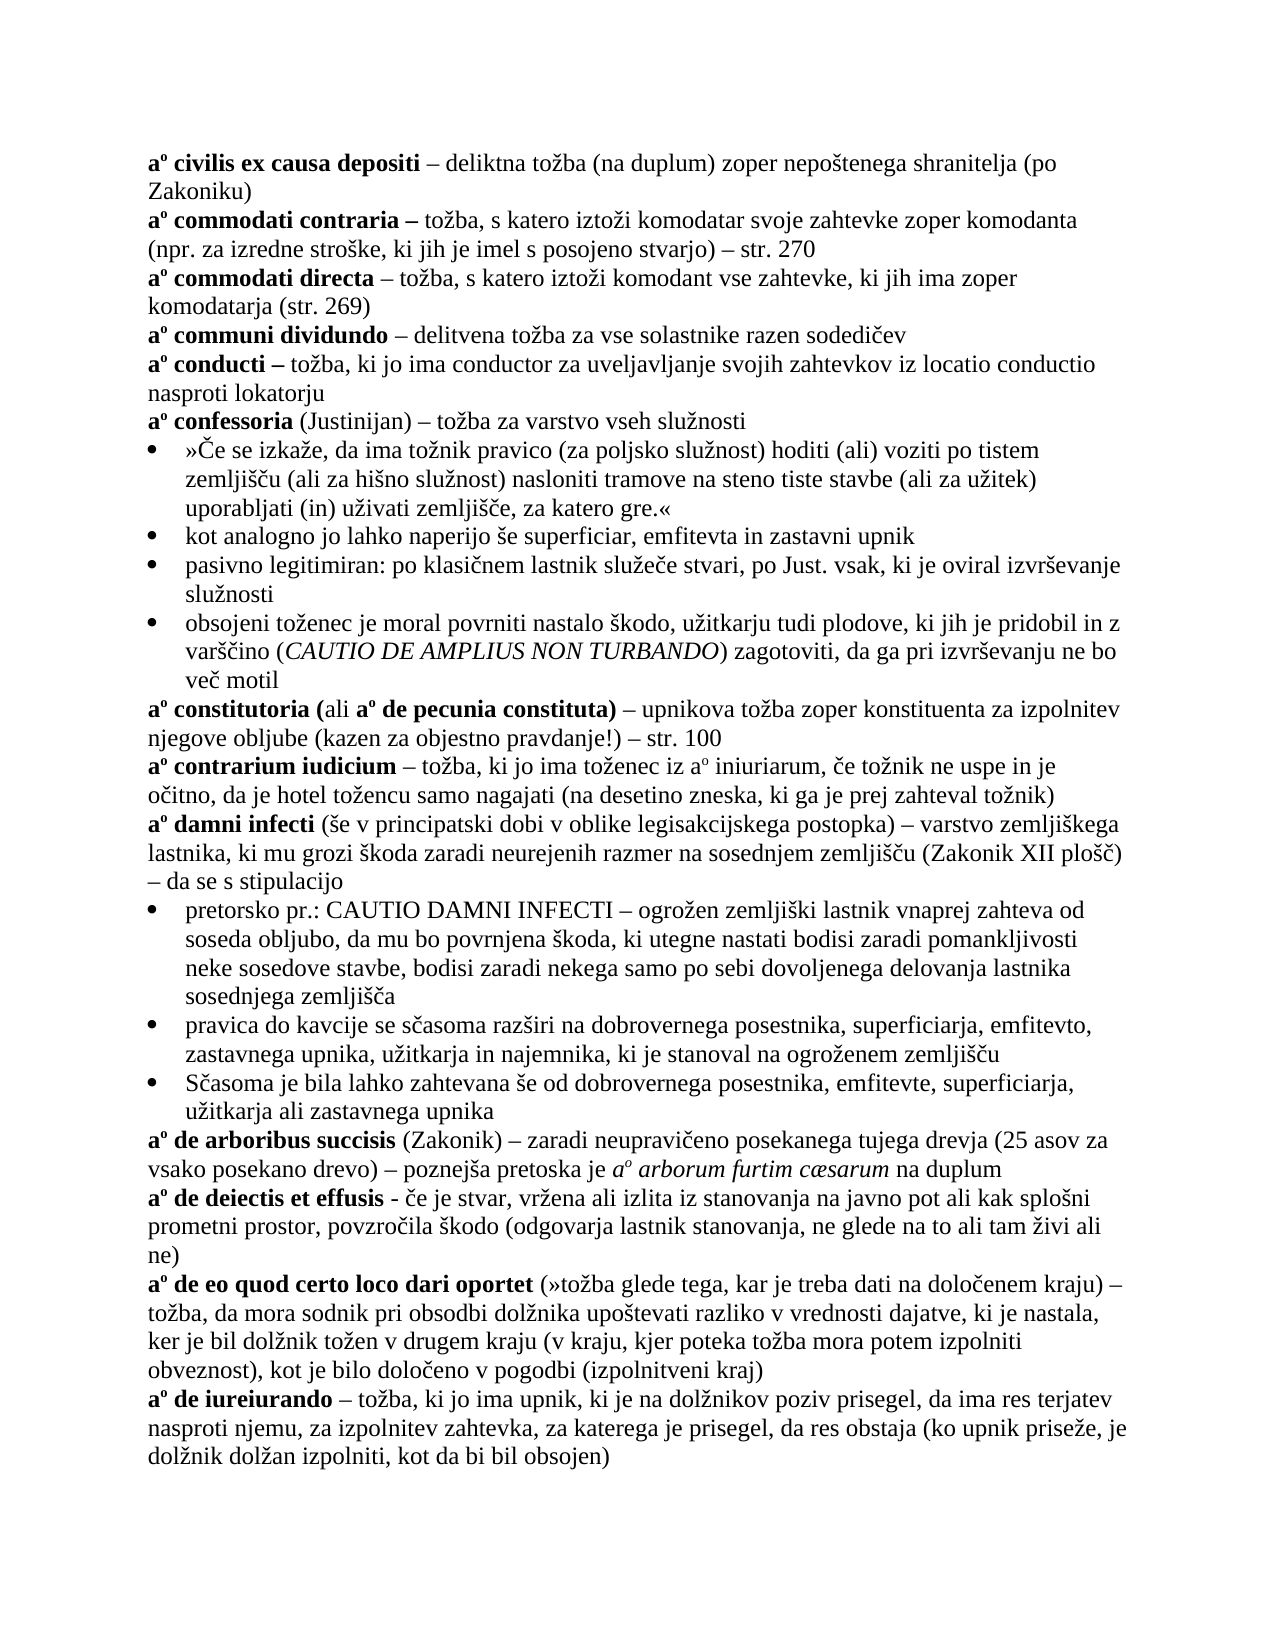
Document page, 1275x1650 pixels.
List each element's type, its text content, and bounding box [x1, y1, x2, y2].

text ao de iureiurando – tožba, ki jo ima upnik, ki je na dolžnikov poziv prisegel, da ima res terjatev nasproti njemu, za izpolnitev zahtevka, za katerega je prisegel, da res obstaja (ko upnik priseže, je dolžnik dolžan izpolniti, kot da bi bil obsojen) [148, 1384, 1127, 1470]
text ao damni infecti (še v principatski dobi v oblike legisakcijskega postopka) – varstvo zemljiškega lastnika, ki mu grozi škoda zaradi neurejenih razmer na sosednjem zemljišču (Zakonik XII plošč) – da se s stipulacijo [148, 809, 1127, 895]
text ao conducti – tožba, ki jo ima conductor za uveljavljanje svojih zahtevkov iz locatio conductio nasproti lokatorju [148, 349, 1127, 406]
text ao communi dividundo – delitvena tožba za vse solastnike razen sodedičev [148, 320, 1127, 349]
text ao commodati contraria – tožba, s katero iztoži komodatar svoje zahtevke zoper komodanta (npr. za izredne stroške, ki jih je imel s posojeno stvarjo) – str. 270 [148, 205, 1127, 263]
text ao de eo quod certo loco dari oportet (»tožba glede tega, kar je treba dati na določenem kraju) – tožba, da mora sodnik pri obsodbi dolžnika upoštevati razliko v vrednosti dajatve, ki je nastala, ker je bil dolžnik tožen v drugem kraju (v kraju, kjer poteka tožba mora potem izpolniti obveznost), kot je bilo določeno v pogodbi (izpolnitveni kraj) [148, 1269, 1127, 1384]
text ao constitutoria (ali ao de pecunia constituta) – upnikova tožba zoper konstituenta za izpolnitev njegove obljube (kazen za objestno pravdanje!) – str. 100 [148, 694, 1127, 751]
list »Če se izkaže, da ima tožnik pravico (za poljsko služnost) hoditi (ali) voziti po tistem zemljišču (ali za hišno služnost) nasloniti tramove na steno tiste stavbe (ali za užitek) uporabljati (in) uživati zemljišče, za katero gre.« [148, 435, 1127, 521]
text ao de deiectis et effusis - če je stvar, vržena ali izlita iz stanovanja na javno pot ali kak splošni prometni prostor, povzročila škodo (odgovarja lastnik stanovanja, ne glede na to ali tam živi ali ne) [148, 1183, 1127, 1269]
list pravica do kavcije se sčasoma razširi na dobrovernega posestnika, superficiarja, emfitevto, zastavnega upnika, užitkarja in najemnika, ki je stanoval na ogroženem zemljišču [148, 1010, 1127, 1068]
list pretorsko pr.: CAUTIO DAMNI INFECTI – ogrožen zemljiški lastnik vnaprej zahteva od soseda obljubo, da mu bo povrnjena škoda, ki utegne nastati bodisi zaradi pomankljivosti neke sosedove stavbe, bodisi zaradi nekega samo po sebi dovoljenega delovanja lastnika sosednjega zemljišča [148, 895, 1127, 1010]
text ao de arboribus succisis (Zakonik) – zaradi neupravičeno posekanega tujega drevja (25 asov za vsako posekano drevo) – poznejša pretoska je ao arborum furtim cæsarum na duplum [148, 1125, 1127, 1183]
text ao commodati directa – tožba, s katero iztoži komodant vse zahtevke, ki jih ima zoper komodatarja (str. 269) [148, 263, 1127, 320]
list pasivno legitimiran: po klasičnem lastnik služeče stvari, po Just. vsak, ki je oviral izvrševanje služnosti [148, 550, 1127, 608]
list kot analogno jo lahko naperijo še superficiar, emfitevta in zastavni upnik [148, 521, 1127, 550]
text ao civilis ex causa depositi – deliktna tožba (na duplum) zoper nepoštenega shranitelja (po Zakoniku) [148, 148, 1127, 205]
list obsojeni toženec je moral povrniti nastalo škodo, užitkarju tudi plodove, ki jih je pridobil in z varščino (CAUTIO DE AMPLIUS NON TURBANDO) zagotoviti, da ga pri izvrševanju ne bo več motil [148, 608, 1127, 694]
text ao confessoria (Justinijan) – tožba za varstvo vseh služnosti [148, 406, 1127, 435]
text ao contrarium iudicium – tožba, ki jo ima toženec iz ao iniuriarum, če tožnik ne uspe in je očitno, da je hotel tožencu samo nagajati (na desetino zneska, ki ga je prej zahteval tožnik) [148, 751, 1127, 809]
list Sčasoma je bila lahko zahtevana še od dobrovernega posestnika, emfitevte, superficiarja, užitkarja ali zastavnega upnika [148, 1068, 1127, 1125]
